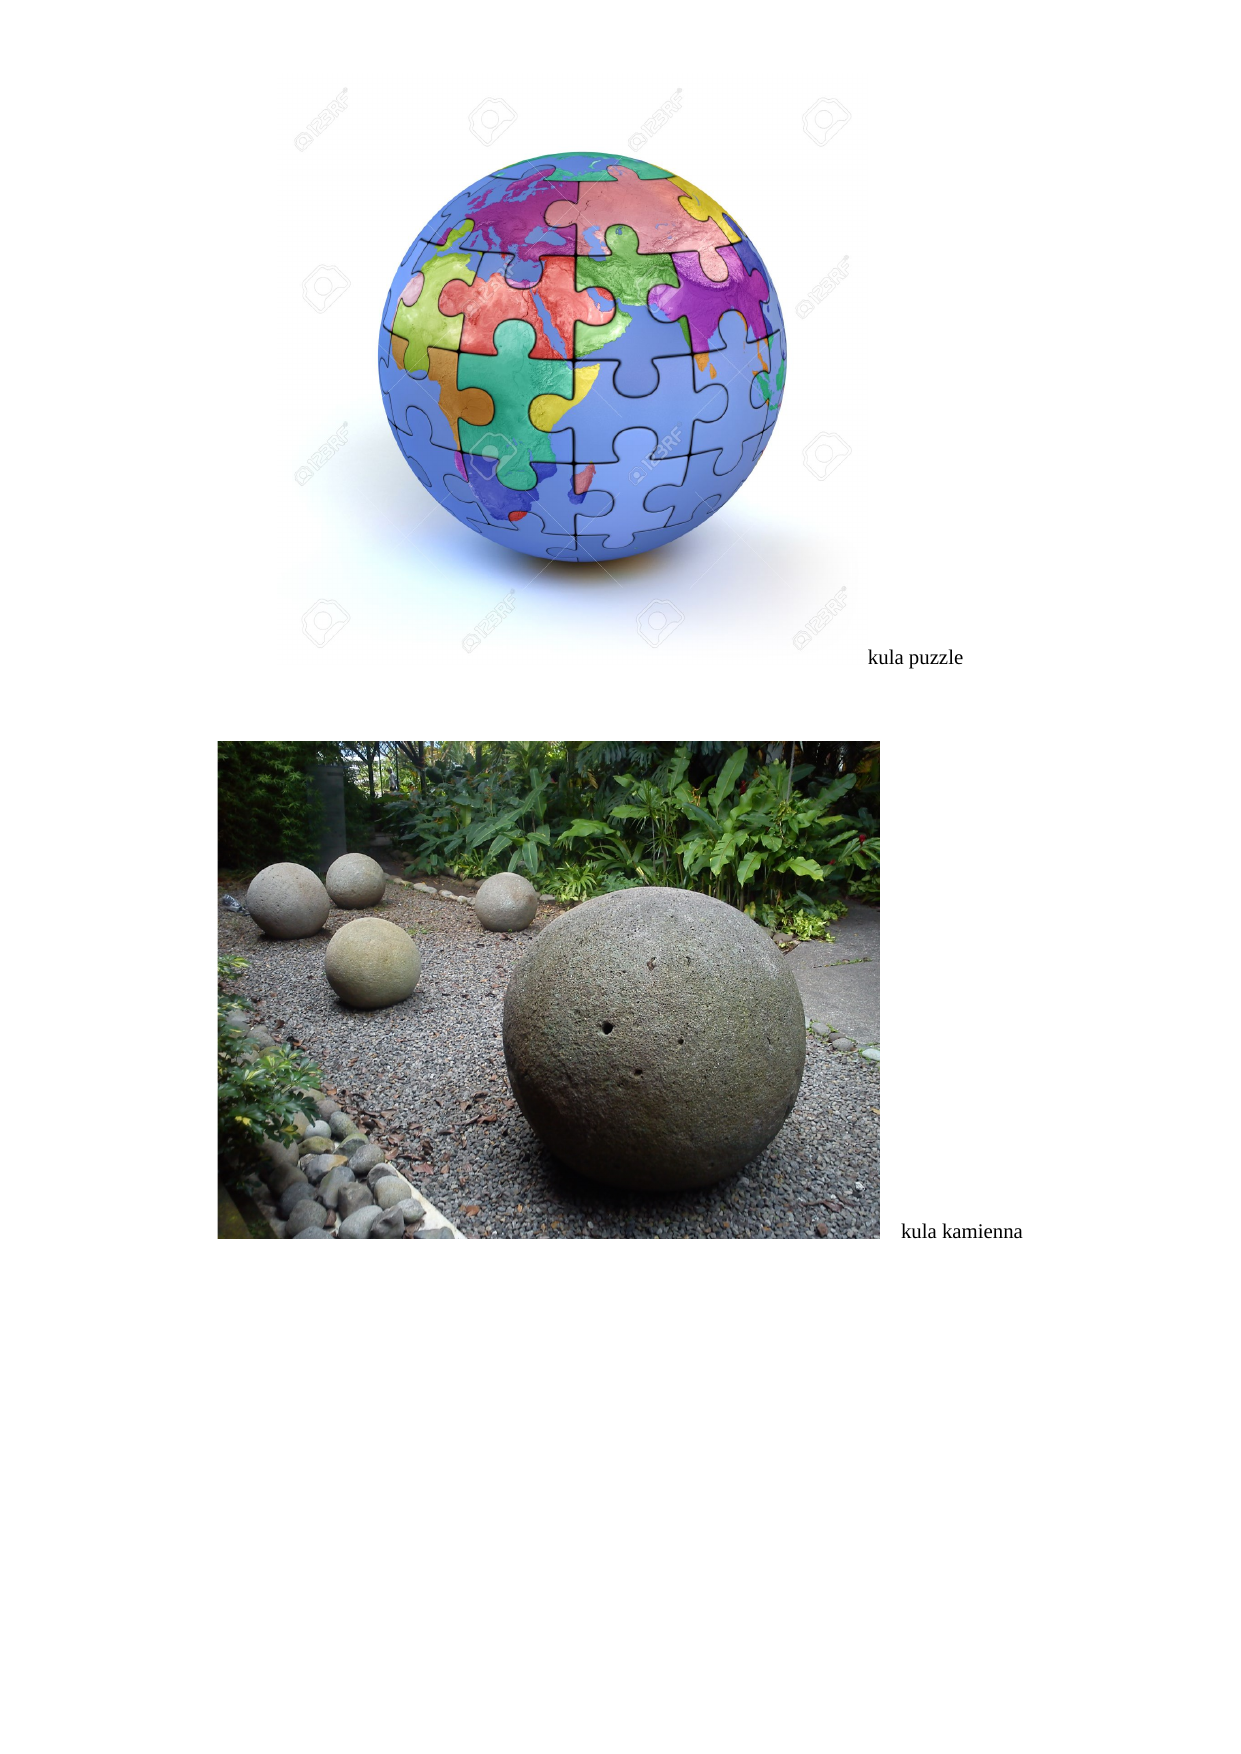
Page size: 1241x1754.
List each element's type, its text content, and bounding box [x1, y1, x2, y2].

text kula puzzle [148, 74, 1093, 669]
text kula kamienna [148, 742, 1093, 1243]
picture [217, 741, 880, 1239]
picture [277, 73, 868, 665]
